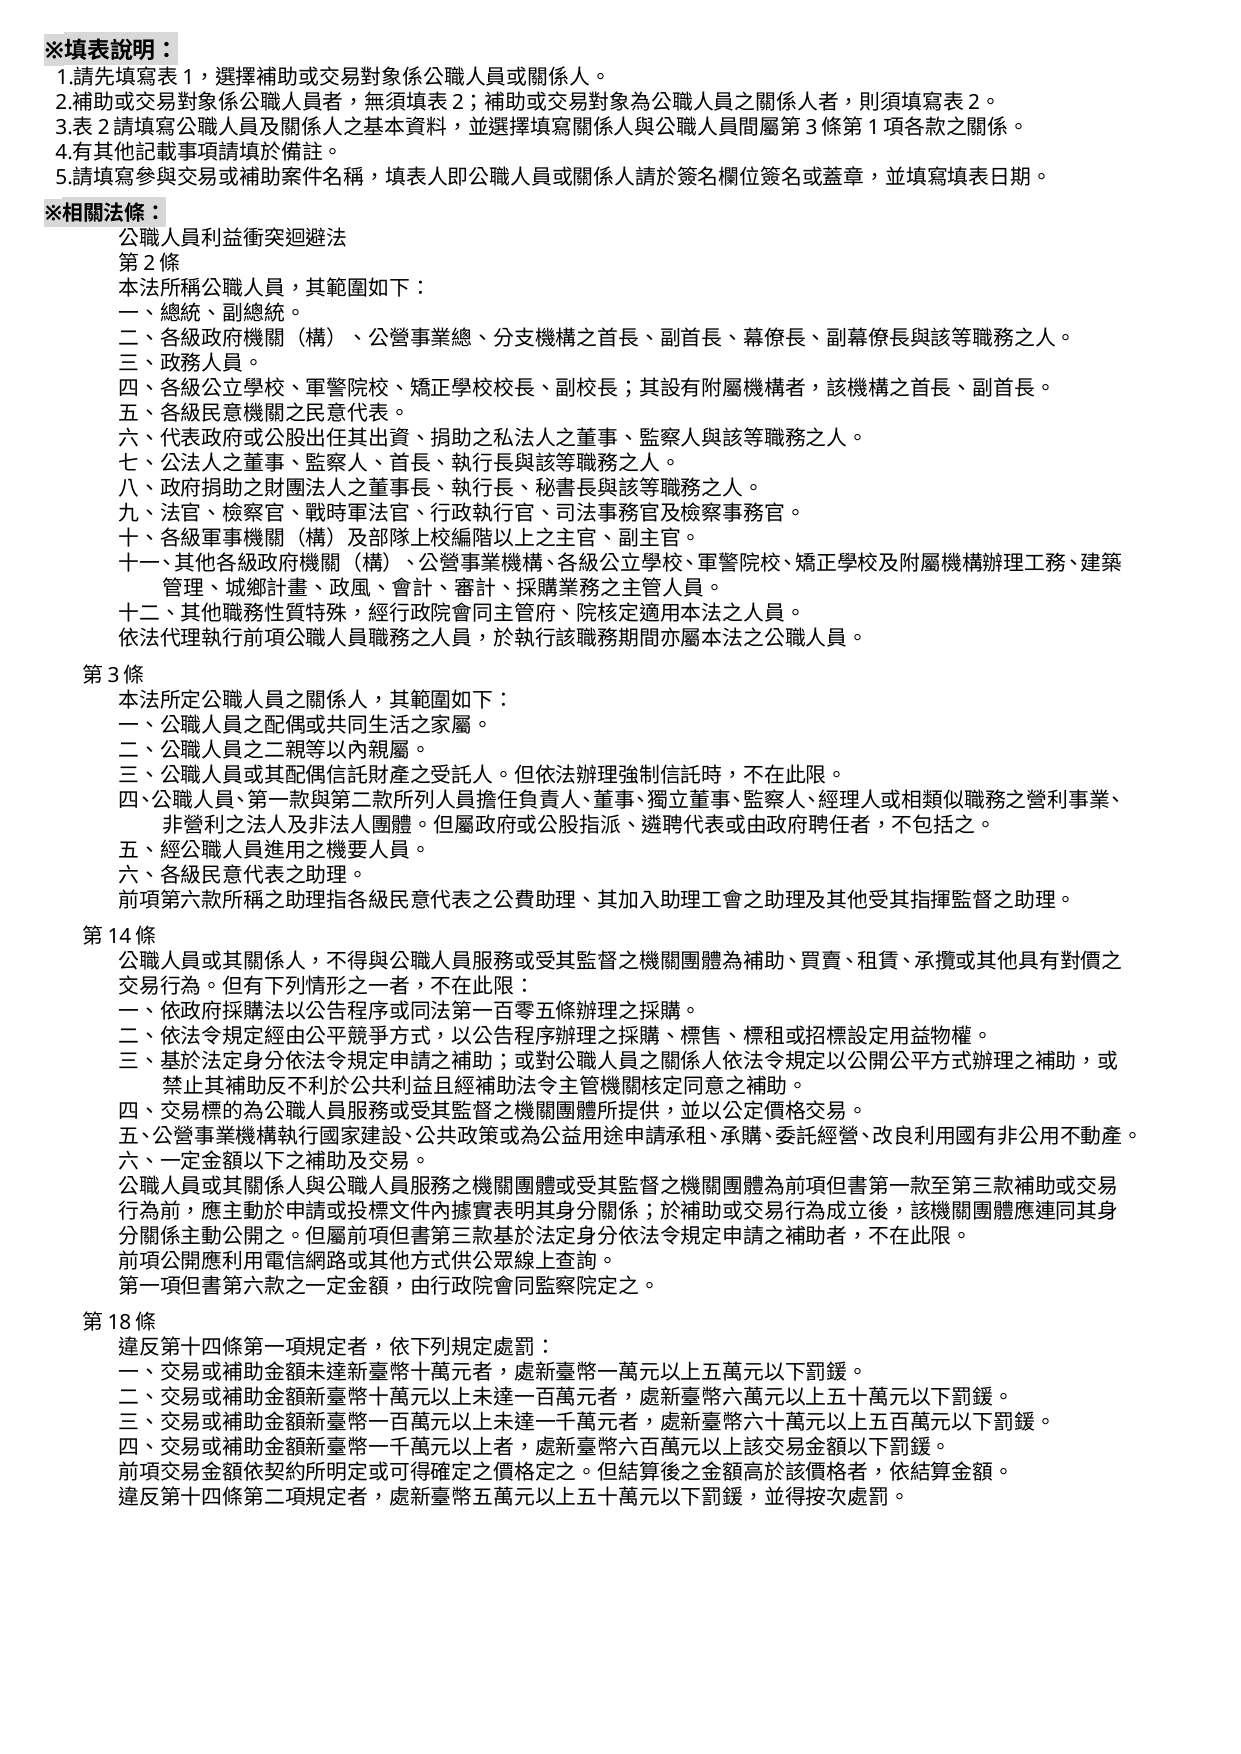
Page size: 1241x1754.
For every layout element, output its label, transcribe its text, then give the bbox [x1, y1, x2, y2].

text ※填表說明： [44, 35, 1122, 64]
text 第14條 [44, 923, 1216, 948]
text 四、各級公立學校、軍警院校、矯正學校校長、副校長；其設有附屬機構者，該機構之首長、副首長。 [118, 376, 1122, 401]
text 五、各級民意機關之民意代表。 [118, 401, 1122, 426]
text 3.表2請填寫公職人員及關係人之基本資料，並選擇填寫關係人與公職人員間屬第3條第1項各款之關係。 [44, 114, 1216, 139]
text 前項第六款所稱之助理指各級民意代表之公費助理、其加入助理工會之助理及其他受其指揮監督之助理。 [118, 887, 1122, 912]
text 第3條 [44, 662, 1216, 687]
text 五、公營事業機構執行國家建設、公共政策或為公益用途申請承租、承購、委託經營、改良利用國有非公用不動產。 [118, 1123, 1122, 1148]
text 第一項但書第六款之一定金額，由行政院會同監察院定之。 [118, 1273, 1122, 1298]
text 一、公職人員之配偶或共同生活之家屬。 [118, 712, 1122, 737]
text 十、各級軍事機關（構）及部隊上校編階以上之主官、副主官。 [118, 526, 1122, 551]
text 八、政府捐助之財團法人之董事長、執行長、秘書長與該等職務之人。 [118, 476, 1122, 501]
text 一、總統、副總統。 [118, 301, 1122, 326]
text 六、各級民意代表之助理。 [118, 862, 1122, 887]
text 三、基於法定身分依法令規定申請之補助；或對公職人員之關係人依法令規定以公開公平方式辦理之補助，或禁止其補助反不利於公共利益且經補助法令主管機關核定同意之補助。 [118, 1048, 1122, 1098]
text 七、公法人之董事、監察人、首長、執行長與該等職務之人。 [118, 451, 1122, 476]
text 5.請填寫參與交易或補助案件名稱，填表人即公職人員或關係人請於簽名欄位簽名或蓋章，並填寫填表日期。 [44, 164, 1216, 189]
text 違反第十四條第一項規定者，依下列規定處罰： [118, 1334, 1122, 1359]
text 三、交易或補助金額新臺幣一百萬元以上未達一千萬元者，處新臺幣六十萬元以上五百萬元以下罰鍰。 [118, 1409, 1122, 1434]
text 違反第十四條第二項規定者，處新臺幣五萬元以上五十萬元以下罰鍰，並得按次處罰。 [118, 1484, 1122, 1509]
text 2.補助或交易對象係公職人員者，無須填表2；補助或交易對象為公職人員之關係人者，則須填寫表2。 [44, 89, 1216, 114]
text 前項交易金額依契約所明定或可得確定之價格定之。但結算後之金額高於該價格者，依結算金額。 [118, 1459, 1122, 1484]
text 一、交易或補助金額未達新臺幣十萬元者，處新臺幣一萬元以上五萬元以下罰鍰。 [118, 1359, 1122, 1384]
text 4.有其他記載事項請填於備註。 [44, 139, 1216, 164]
text 三、政務人員。 [118, 351, 1122, 376]
text 前項公開應利用電信網路或其他方式供公眾線上查詢。 [118, 1248, 1122, 1273]
text 四、公職人員、第一款與第二款所列人員擔任負責人、董事、獨立董事、監察人、經理人或相類似職務之營利事業、非營利之法人及非法人團體。但屬政府或公股指派、遴聘代表或由政府聘任者，不包括之。 [118, 787, 1122, 837]
text 六、代表政府或公股出任其出資、捐助之私法人之董事、監察人與該等職務之人。 [118, 426, 1122, 451]
text 1.請先填寫表1，選擇補助或交易對象係公職人員或關係人。 [44, 64, 1216, 89]
text 第2條 [118, 251, 1122, 276]
text 六、一定金額以下之補助及交易。 [118, 1148, 1122, 1173]
text 本法所定公職人員之關係人，其範圍如下： [118, 687, 1122, 712]
text ※相關法條： [44, 201, 1216, 226]
text 十二、其他職務性質特殊，經行政院會同主管府、院核定適用本法之人員。 [118, 601, 1122, 626]
text 二、交易或補助金額新臺幣十萬元以上未達一百萬元者，處新臺幣六萬元以上五十萬元以下罰鍰。 [118, 1384, 1122, 1409]
text 十一、其他各級政府機關（構）、公營事業機構、各級公立學校、軍警院校、矯正學校及附屬機構辦理工務、建築管理、城鄉計畫、政風、會計、審計、採購業務之主管人員。 [118, 551, 1122, 601]
text 三、公職人員或其配偶信託財產之受託人。但依法辦理強制信託時，不在此限。 [118, 762, 1122, 787]
text 二、依法令規定經由公平競爭方式，以公告程序辦理之採購、標售、標租或招標設定用益物權。 [118, 1023, 1122, 1048]
text 一、依政府採購法以公告程序或同法第一百零五條辦理之採購。 [118, 998, 1122, 1023]
text 四、交易或補助金額新臺幣一千萬元以上者，處新臺幣六百萬元以上該交易金額以下罰鍰。 [118, 1434, 1122, 1459]
text 二、公職人員之二親等以內親屬。 [118, 737, 1122, 762]
text 四、交易標的為公職人員服務或受其監督之機關團體所提供，並以公定價格交易。 [118, 1098, 1122, 1123]
text 第18條 [44, 1309, 1216, 1334]
text 五、經公職人員進用之機要人員。 [118, 837, 1122, 862]
text 公職人員利益衝突迴避法 [118, 226, 1122, 251]
text 本法所稱公職人員，其範圍如下： [118, 276, 1122, 301]
text 依法代理執行前項公職人員職務之人員，於執行該職務期間亦屬本法之公職人員。 [118, 626, 1122, 651]
text 二、各級政府機關（構）、公營事業總、分支機構之首長、副首長、幕僚長、副幕僚長與該等職務之人。 [118, 326, 1122, 351]
text 公職人員或其關係人與公職人員服務之機關團體或受其監督之機關團體為前項但書第一款至第三款補助或交易行為前，應主動於申請或投標文件內據實表明其身分關係；於補助或交易行為成立後，該機關團體應連同其身分關係主動公開之。但屬前項但書第三款基於法定身分依法令規定申請之補助者，不在此限。 [118, 1173, 1122, 1248]
text 公職人員或其關係人，不得與公職人員服務或受其監督之機關團體為補助、買賣、租賃、承攬或其他具有對價之交易行為。但有下列情形之一者，不在此限： [118, 948, 1122, 998]
text 九、法官、檢察官、戰時軍法官、行政執行官、司法事務官及檢察事務官。 [118, 501, 1122, 526]
